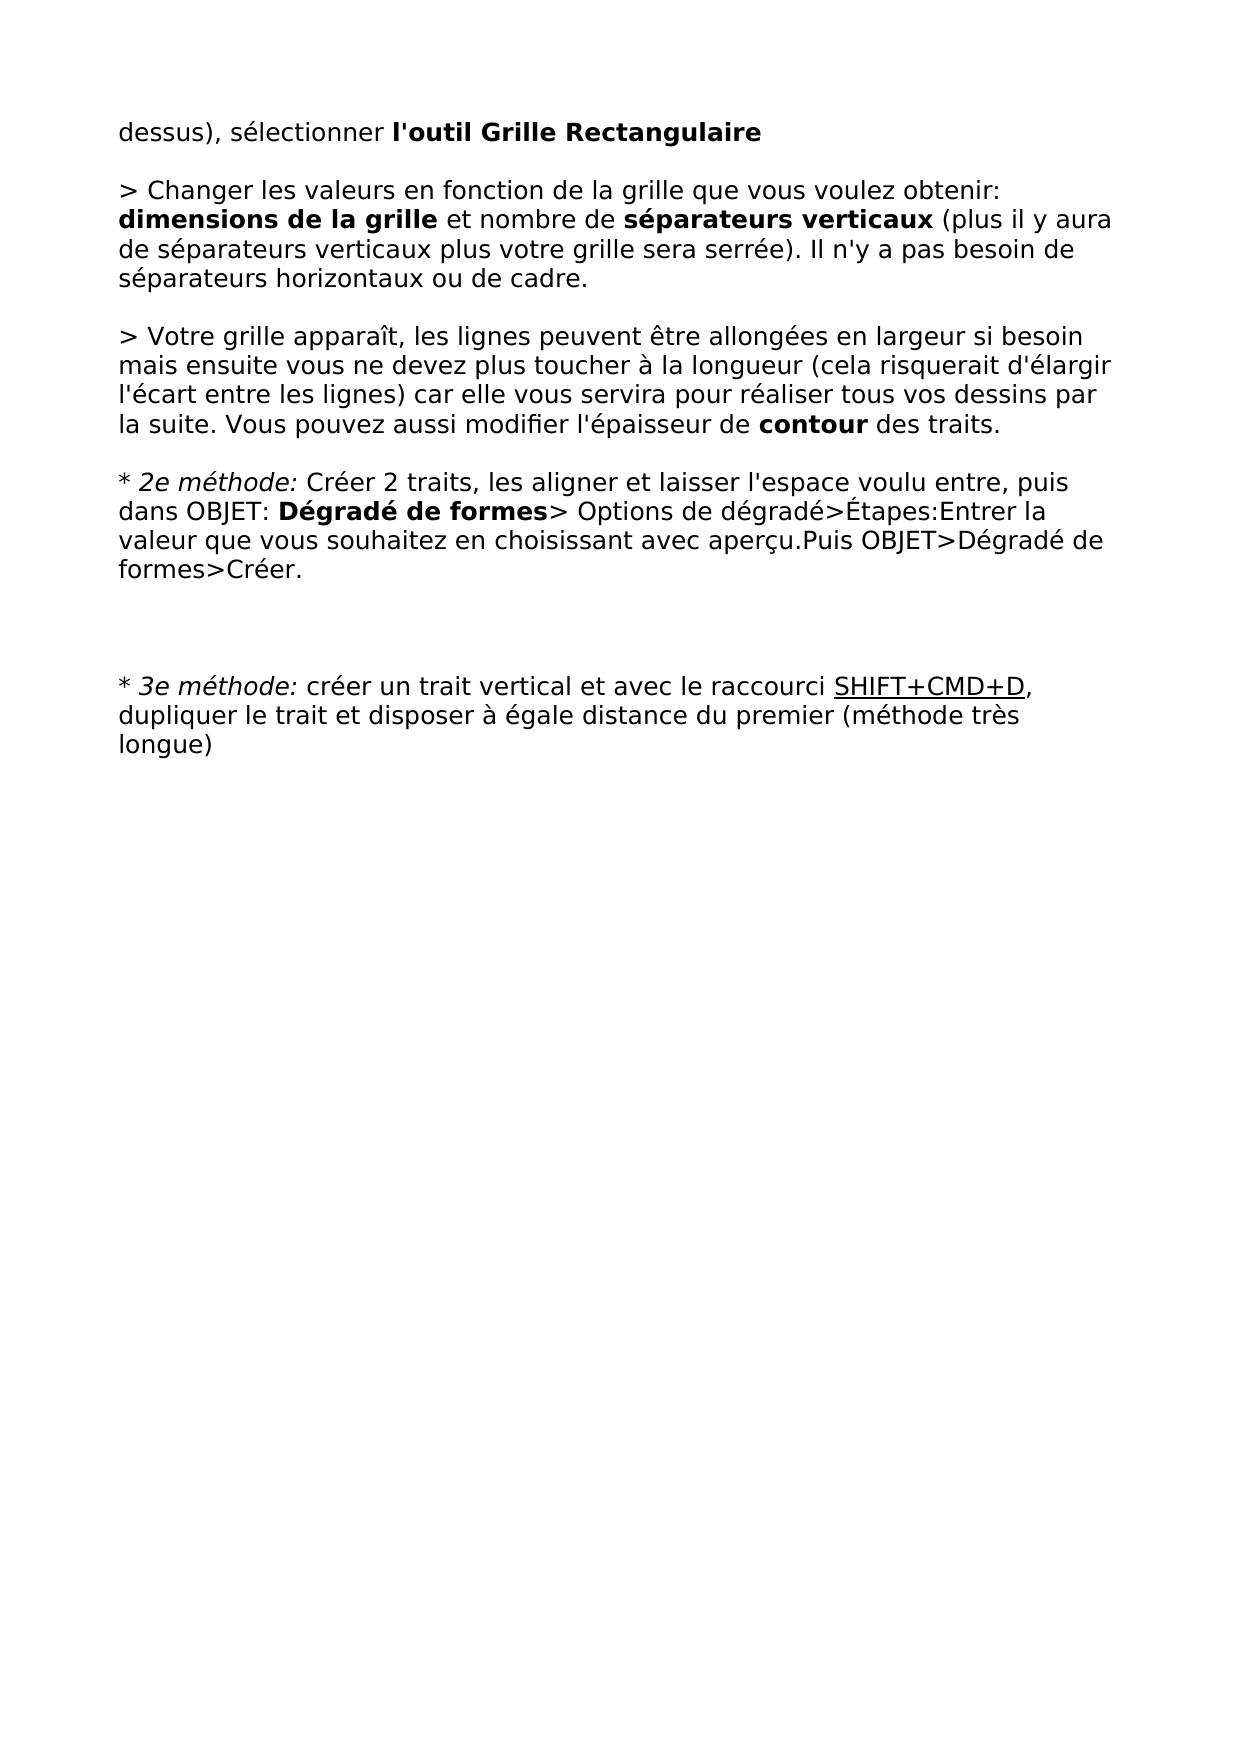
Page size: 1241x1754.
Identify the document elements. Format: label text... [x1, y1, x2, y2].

text dessus), sélectionner l'outil Grille Rectangulaire > Changer les valeurs en fonction de la grille que vous voulez obtenir: dimensions de la grille et nombre de séparateurs verticaux (plus il y aura de séparateurs verticaux plus votre grille sera serrée). Il n'y a pas besoin de séparateurs horizontaux ou de cadre. > Votre grille apparaît, les lignes peuvent être allongées en largeur si besoin mais ensuite vous ne devez plus toucher à la longueur (cela risquerait d'élargir l'écart entre les lignes) car elle vous servira pour réaliser tous vos dessins par la suite. Vous pouvez aussi modifier l'épaisseur de contour des traits. * 2e méthode: Créer 2 traits, les aligner et laisser l'espace voulu entre, puis dans OBJET: Dégradé de formes> Options de dégradé>Étapes:Entrer la valeur que vous souhaitez en choisissant avec aperçu.Puis OBJET>Dégradé de formes>Créer. * 3e méthode: créer un trait vertical et avec le raccourci SHIFT+CMD+D, dupliquer le trait et disposer à égale distance du premier (méthode très longue) [118, 118, 1122, 789]
